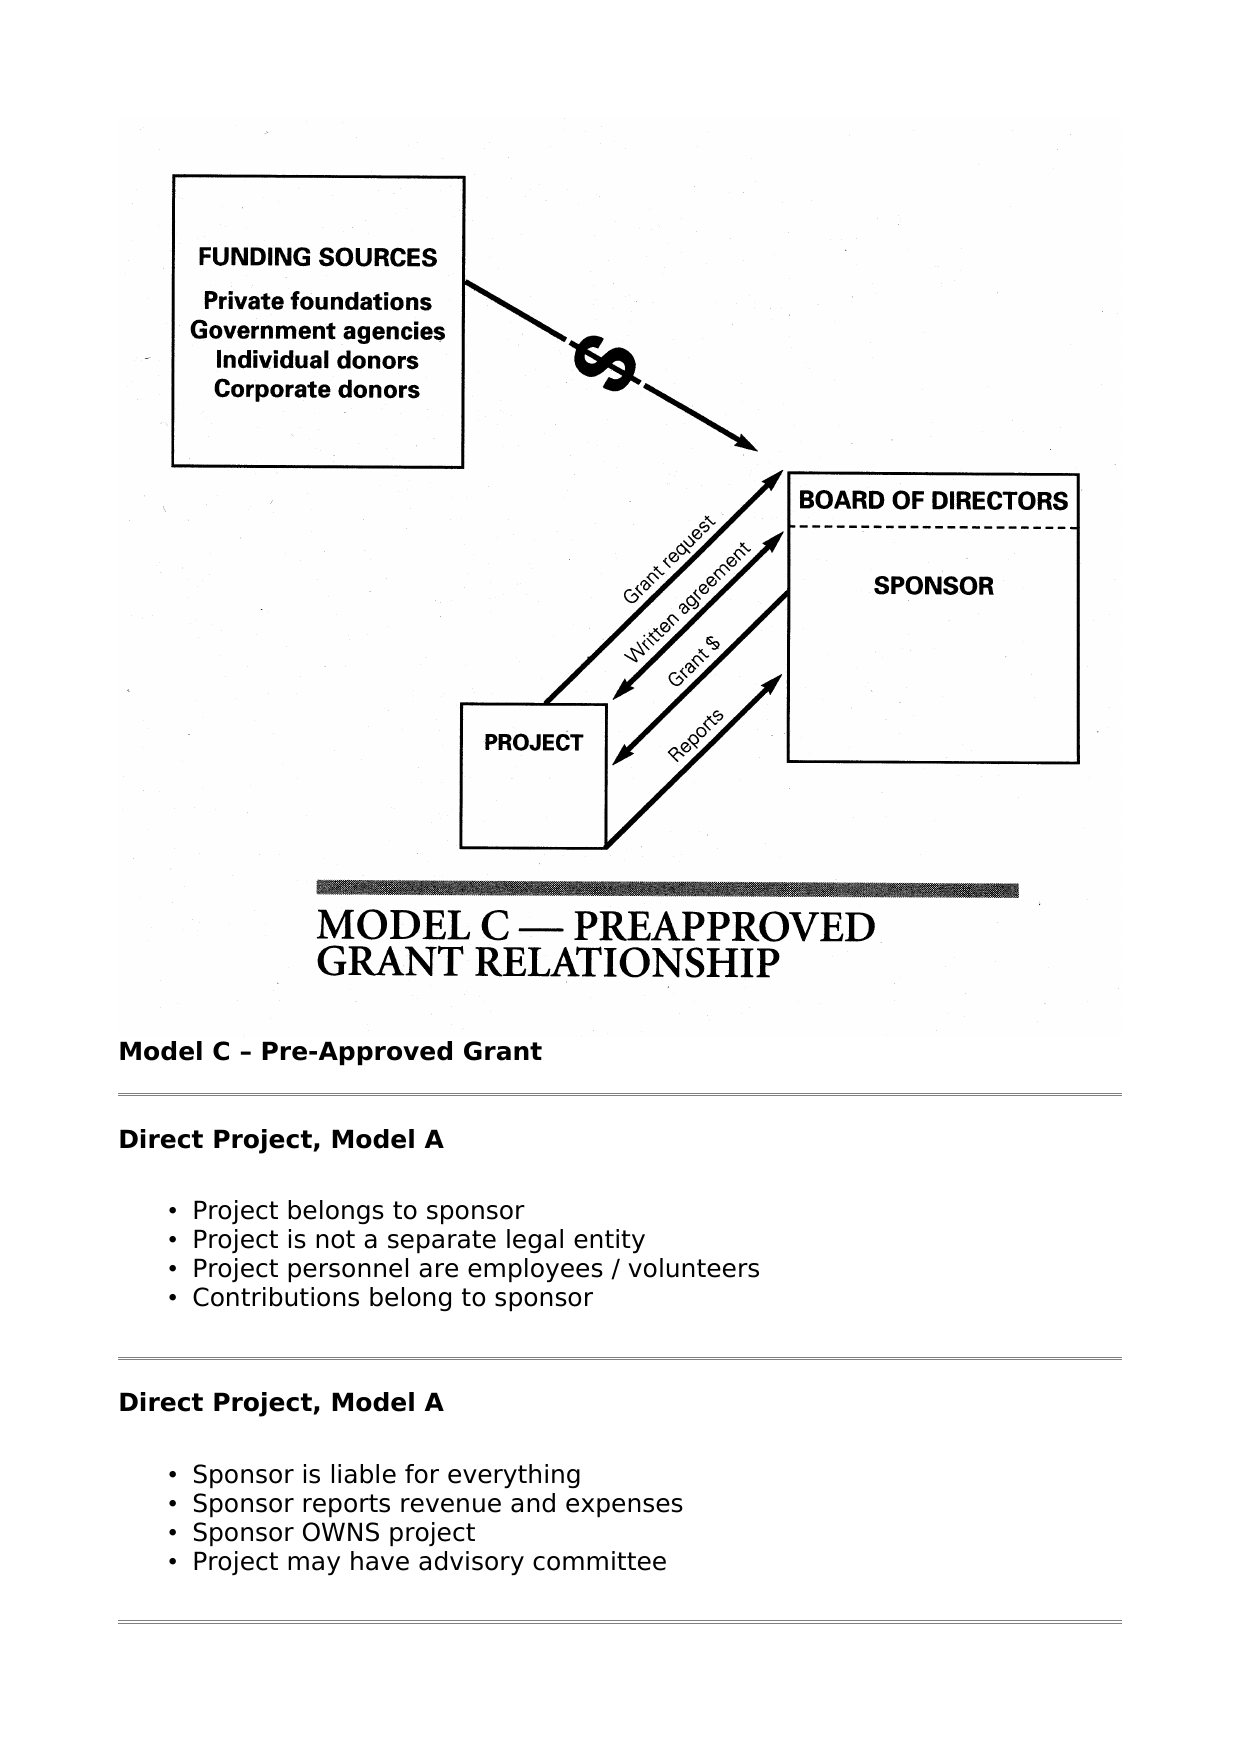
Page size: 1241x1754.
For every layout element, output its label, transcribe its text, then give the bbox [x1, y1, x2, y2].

list Project personnel are employees / volunteers [177, 1254, 1122, 1284]
list Contributions belong to sponsor [177, 1284, 1122, 1313]
text Direct Project, Model A [118, 1125, 1122, 1154]
picture [118, 118, 1123, 1037]
text Model C – Pre-Approved Grant [118, 1037, 1122, 1066]
list Project belongs to sponsor [177, 1196, 1122, 1225]
text Direct Project, Model A [118, 1389, 1122, 1418]
list Project is not a separate legal entity [177, 1225, 1122, 1254]
list Sponsor OWNS project [177, 1518, 1122, 1547]
list Project may have advisory committee [177, 1547, 1122, 1576]
list Sponsor reports revenue and expenses [177, 1489, 1122, 1518]
list Sponsor is liable for everything [177, 1460, 1122, 1489]
